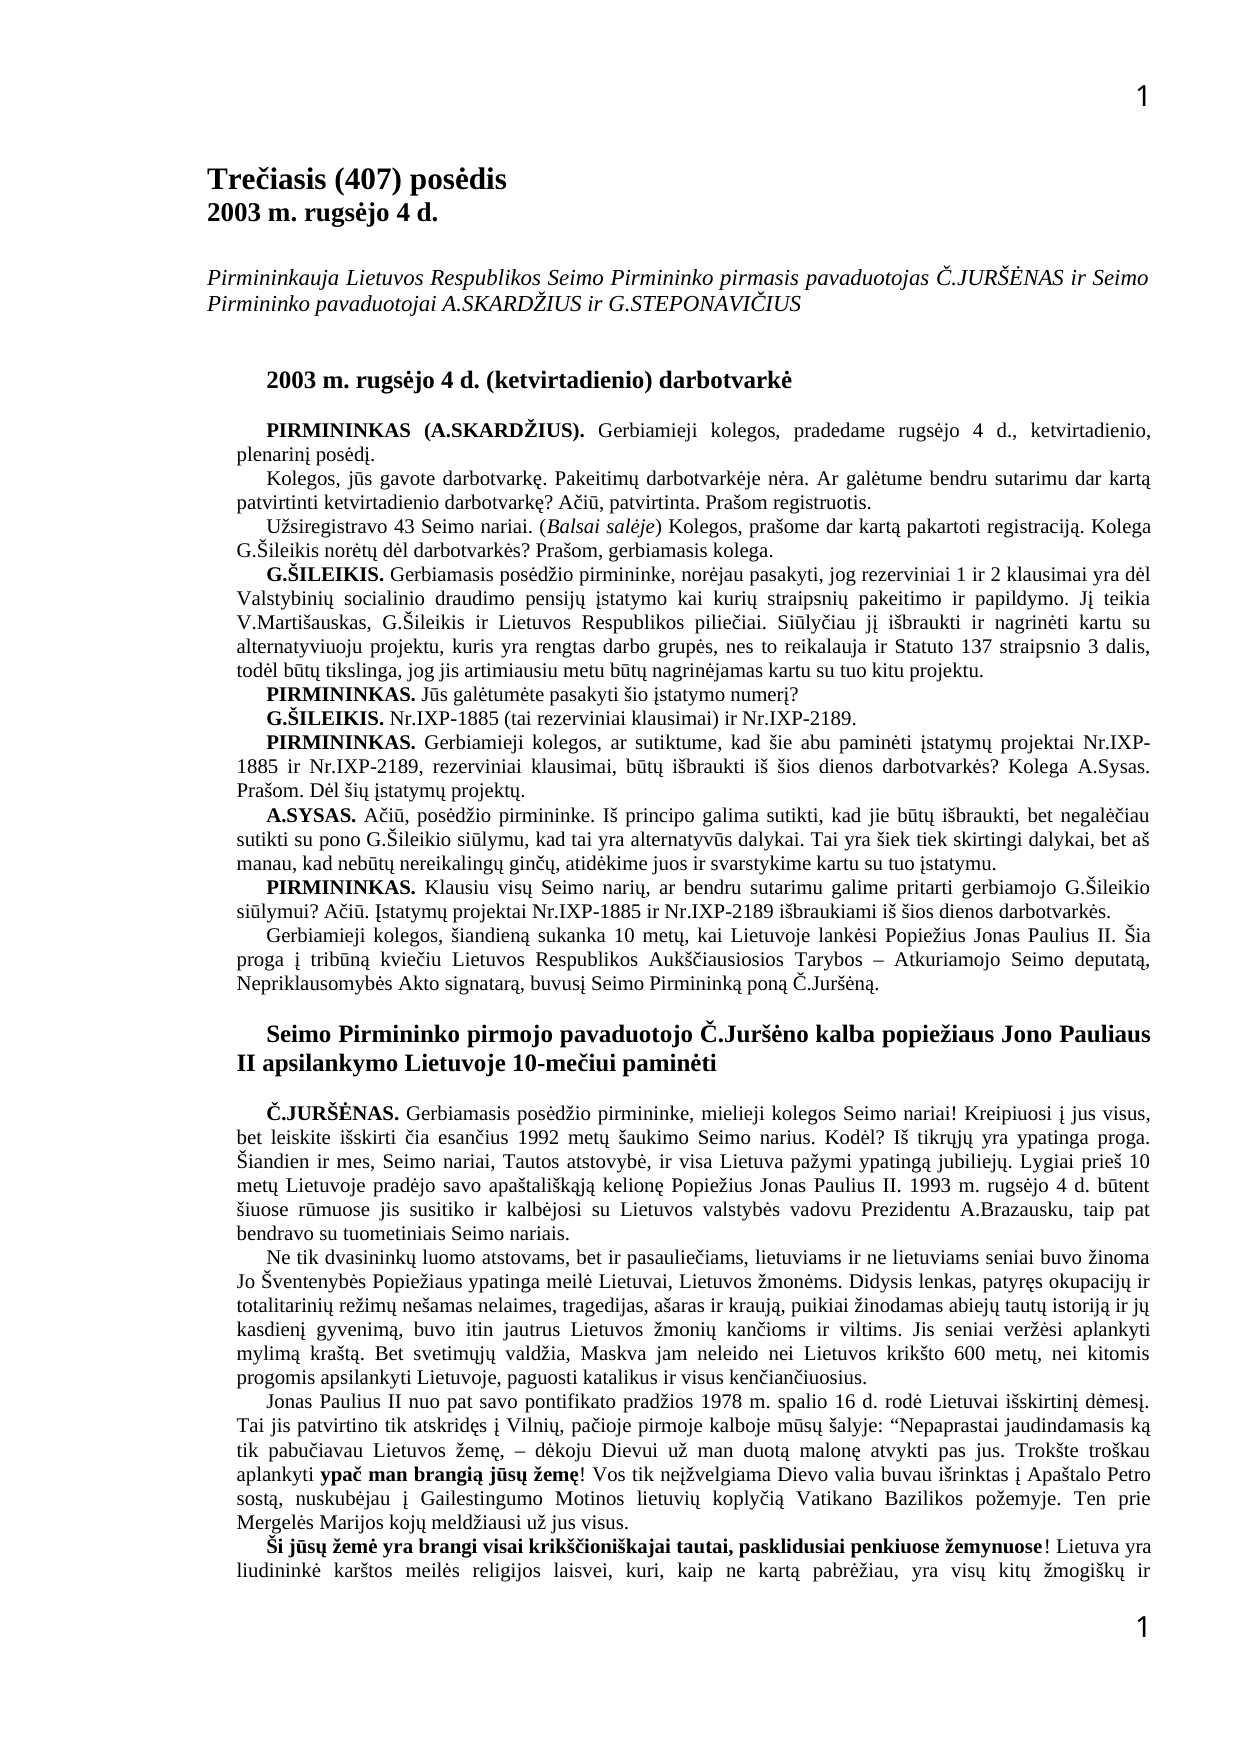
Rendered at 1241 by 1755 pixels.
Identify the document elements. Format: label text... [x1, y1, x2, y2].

text PIRMININKAS (A.SKARDŽIUS). Gerbiamieji kolegos, pradedame rugsėjo 4 d., ketvirtadienio, plenarinį posėdį. [236, 417, 1152, 466]
text PIRMININKAS. Klausiu visų Seimo narių, ar bendru sutarimu galime pritarti gerbiamojo G.Šileikio siūlymui? Ačiū. Įstatymų projektai Nr.IXP-1885 ir Nr.IXP-2189 išbraukiami iš šios dienos darbotvarkės. [236, 875, 1152, 923]
text Ne tik dvasininkų luomo atstovams, bet ir pasauliečiams, lietuviams ir ne lietuviams seniai buvo žinoma Jo Šventenybės Popiežiaus ypatinga meilė Lietuvai, Lietuvos žmonėms. Didysis lenkas, patyręs okupacijų ir totalitarinių režimų nešamas nelaimes, tragedijas, ašaras ir kraują, puikiai žinodamas abiejų tautų istoriją ir jų kasdienį gyvenimą, buvo itin jautrus Lietuvos žmonių kančioms ir viltims. Jis seniai veržėsi aplankyti mylimą kraštą. Bet svetimųjų valdžia, Maskva jam neleido nei Lietuvos krikšto 600 metų, nei kitomis progomis apsilankyti Lietuvoje, paguosti katalikus ir visus kenčiančiuosius. [236, 1245, 1152, 1389]
text Gerbiamieji kolegos, šiandieną sukanka 10 metų, kai Lietuvoje lankėsi Popiežius Jonas Paulius II. Šia proga į tribūną kviečiu Lietuvos Respublikos Aukščiausiosios Tarybos – Atkuriamojo Seimo deputatą, Nepriklausomybės Akto signatarą, buvusį Seimo Pirmininką poną Č.Juršėną. [236, 923, 1152, 995]
text G.ŠILEIKIS. Gerbiamasis posėdžio pirmininke, norėjau pasakyti, jog rezerviniai 1 ir 2 klausimai yra dėl Valstybinių socialinio draudimo pensijų įstatymo kai kurių straipsnių pakeitimo ir papildymo. Jį teikia V.Martišauskas, G.Šileikis ir Lietuvos Respublikos piliečiai. Siūlyčiau jį išbraukti ir nagrinėti kartu su alternatyviuoju projektu, kuris yra rengtas darbo grupės, nes to reikalauja ir Statuto 137 straipsnio 3 dalis, todėl būtų tikslinga, jog jis artimiausiu metu būtų nagrinėjamas kartu su tuo kitu projektu. [236, 562, 1152, 682]
text Trečiasis (407) posėdis 2003 m. rugsėjo 4 d. [207, 160, 1152, 227]
text 2003 m. rugsėjo 4 d. (ketvirtadienio) darbotvarkė [236, 365, 1152, 393]
text Jonas Paulius II nuo pat savo pontifikato pradžios 1978 m. spalio 16 d. rodė Lietuvai išskirtinį dėmesį. Tai jis patvirtino tik atskridęs į Vilnių, pačioje pirmoje kalboje mūsų šalyje: “Nepaprastai jaudindamasis ką tik pabučiavau Lietuvos žemę, – dėkoju Dievui už man duotą malonę atvykti pas jus. Trokšte troškau aplankyti ypač man brangią jūsų žemę! Vos tik neįžvelgiama Dievo valia buvau išrinktas į Apaštalo Petro sostą, nuskubėjau į Gailestingumo Motinos lietuvių koplyčią Vatikano Bazilikos požemyje. Ten prie Mergelės Marijos kojų meldžiausi už jus visus. [236, 1389, 1152, 1534]
text Seimo Pirmininko pirmojo pavaduotojo Č.Juršėno kalba popiežiaus Jono Pauliaus II apsilankymo Lietuvoje 10-mečiui paminėti [236, 1019, 1152, 1077]
text Užsiregistravo 43 Seimo nariai. (Balsai salėje) Kolegos, prašome dar kartą pakartoti registraciją. Kolega G.Šileikis norėtų dėl darbotvarkės? Prašom, gerbiamasis kolega. [236, 514, 1152, 562]
text Pirmininkauja Lietuvos Respublikos Seimo Pirmininko pirmasis pavaduotojas Č.JURŠĖNAS ir Seimo Pirmininko pavaduotojai A.SKARDŽIUS ir G.STEPONAVIČIUS [207, 264, 1152, 317]
text PIRMININKAS. Gerbiamieji kolegos, ar sutiktume, kad šie abu paminėti įstatymų projektai Nr.IXP-1885 ir Nr.IXP-2189, rezerviniai klausimai, būtų išbraukti iš šios dienos darbotvarkės? Kolega A.Sysas. Prašom. Dėl šių įstatymų projektų. [236, 730, 1152, 802]
text Kolegos, jūs gavote darbotvarkę. Pakeitimų darbotvarkėje nėra. Ar galėtume bendru sutarimu dar kartą patvirtinti ketvirtadienio darbotvarkę? Ačiū, patvirtinta. Prašom registruotis. [236, 466, 1152, 514]
text G.ŠILEIKIS. Nr.IXP-1885 (tai rezerviniai klausimai) ir Nr.IXP-2189. [236, 706, 1152, 730]
text Č.JURŠĖNAS. Gerbiamasis posėdžio pirmininke, mielieji kolegos Seimo nariai! Kreipiuosi į jus visus, bet leiskite išskirti čia esančius 1992 metų šaukimo Seimo narius. Kodėl? Iš tikrųjų yra ypatinga proga. Šiandien ir mes, Seimo nariai, Tautos atstovybė, ir visa Lietuva pažymi ypatingą jubiliejų. Lygiai prieš 10 metų Lietuvoje pradėjo savo apaštališkąją kelionę Popiežius Jonas Paulius II. 1993 m. rugsėjo 4 d. būtent šiuose rūmuose jis susitiko ir kalbėjosi su Lietuvos valstybės vadovu Prezidentu A.Brazausku, taip pat bendravo su tuometiniais Seimo nariais. [236, 1101, 1152, 1245]
text PIRMININKAS. Jūs galėtumėte pasakyti šio įstatymo numerį? [236, 682, 1152, 706]
text Ši jūsų žemė yra brangi visai krikščioniškajai tautai, pasklidusiai penkiuose žemynuose! Lietuva yra liudininkė karštos meilės religijos laisvei, kuri, kaip ne kartą pabrėžiau, yra visų kitų žmogiškų ir [236, 1534, 1152, 1582]
text A.SYSAS. Ačiū, posėdžio pirmininke. Iš principo galima sutikti, kad jie būtų išbraukti, bet negalėčiau sutikti su pono G.Šileikio siūlymu, kad tai yra alternatyvūs dalykai. Tai yra šiek tiek skirtingi dalykai, bet aš manau, kad nebūtų nereikalingų ginčų, atidėkime juos ir svarstykime kartu su tuo įstatymu. [236, 802, 1152, 875]
